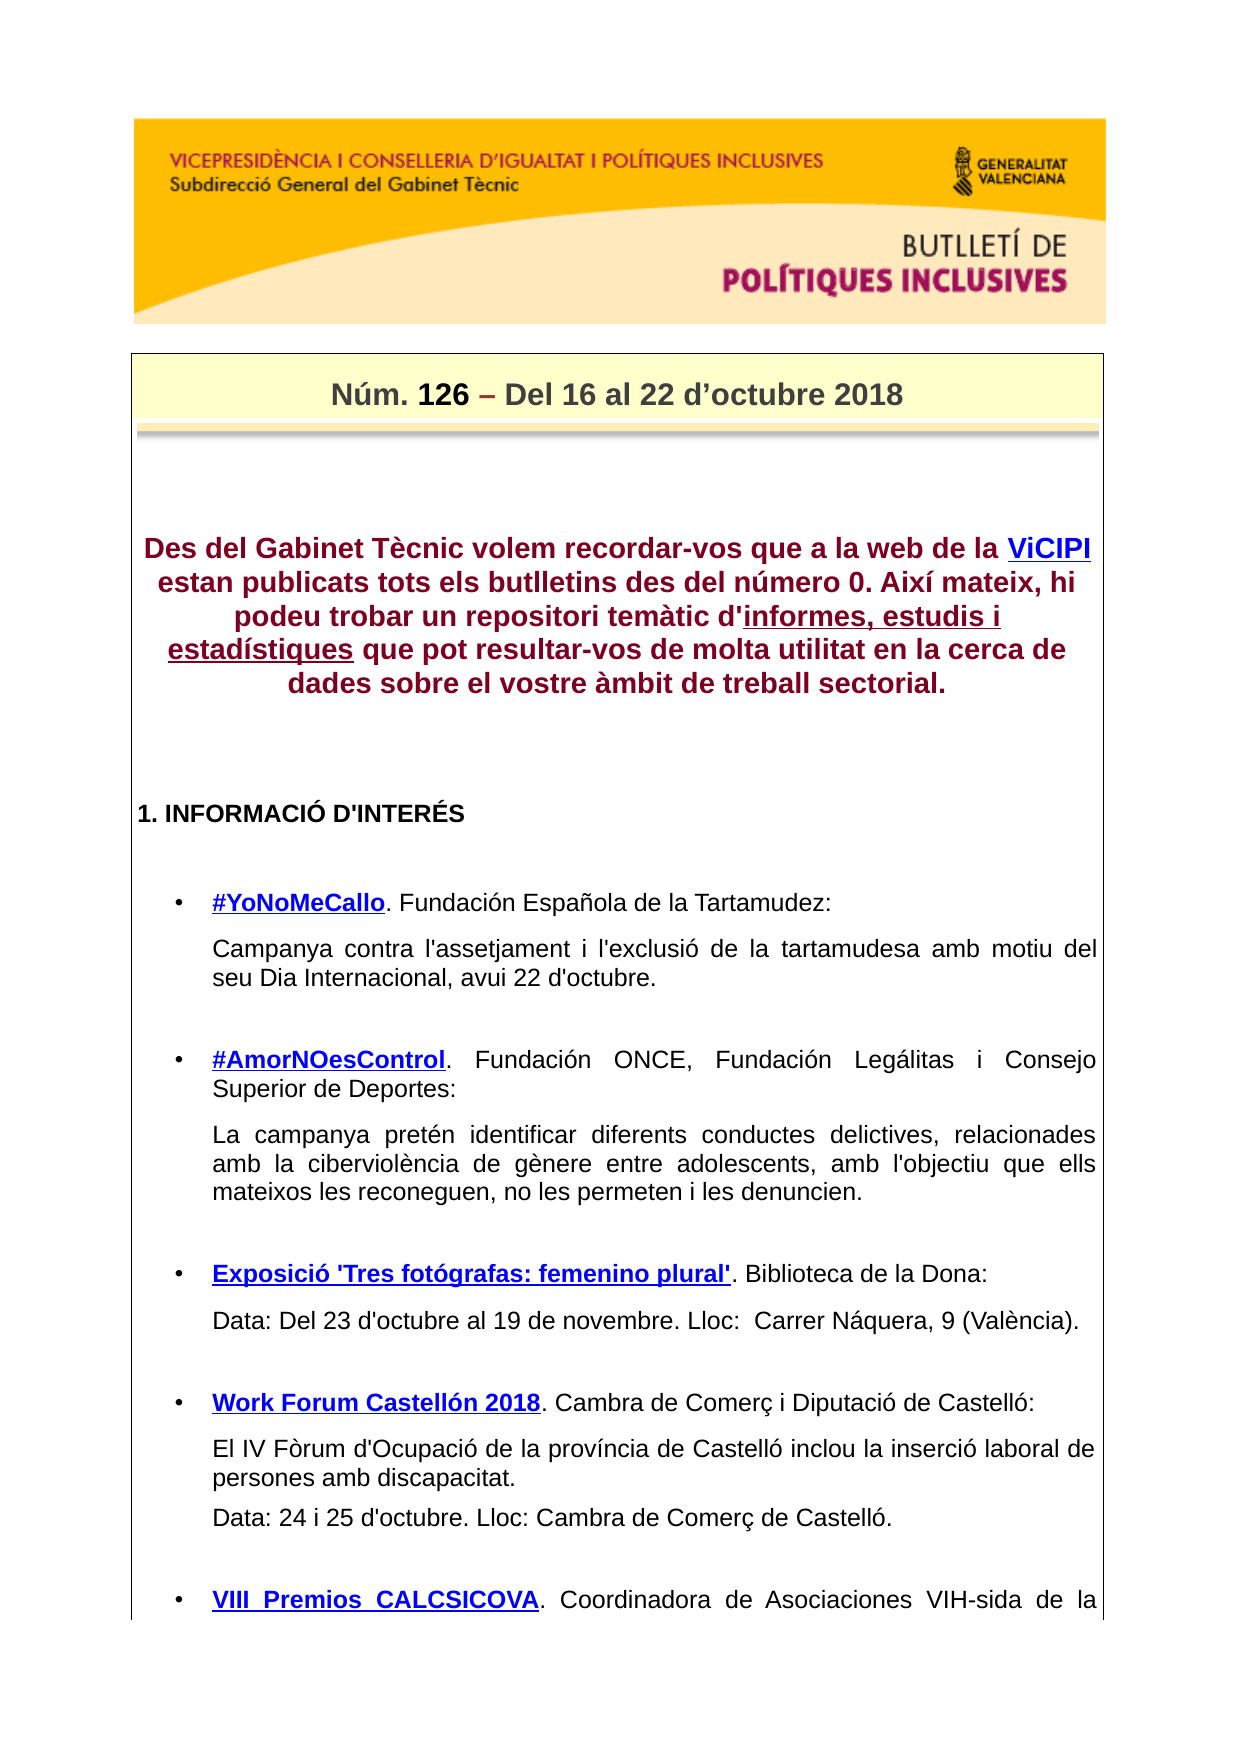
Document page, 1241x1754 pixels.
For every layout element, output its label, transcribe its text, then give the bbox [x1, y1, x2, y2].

table_cell Des del Gabinet Tècnic volem recordar-vos que a la web de la ViCIPI estan publicats tots els butlletins des del número 0. Així mateix, hi podeu trobar un repositori temàtic d'informes, estudis i estadístiques que pot resultar-vos de molta utilitat en la cerca de dades sobre el vostre àmbit de treball sectorial. 1. INFORMACIÓ D'INTERÉS #YoNoMeCallo. Fundación Española de la Tartamudez: Campanya contra l'assetjament i l'exclusió de la tartamudesa amb motiu del seu Dia Internacional, avui 22 d'octubre. #AmorNOesControl. Fundación ONCE, Fundación Legálitas i Consejo Superior de Deportes: La campanya pretén identificar diferents conductes delictives, relacionades amb la ciberviolència de gènere entre adolescents, amb l'objectiu que ells mateixos les reconeguen, no les permeten i les denuncien. Exposició 'Tres fotógrafas: femenino plural'. Biblioteca de la Dona: Data: Del 23 d'octubre al 19 de novembre. Lloc: Carrer Náquera, 9 (València). Work Forum Castellón 2018. Cambra de Comerç i Diputació de Castelló: El IV Fòrum d'Ocupació de la província de Castelló inclou la inserció laboral de persones amb discapacitat. Data: 24 i 25 d'octubre. Lloc: Cambra de Comerç de Castelló. VIII Premios CALCSICOVA. Coordinadora de Asociaciones VIH-sida de la [132, 450, 1103, 1620]
table_header Núm. 126 – Del 16 al 22 d’octubre 2018 [132, 354, 1103, 418]
table_cell [132, 418, 1103, 450]
picture [133, 118, 1107, 324]
